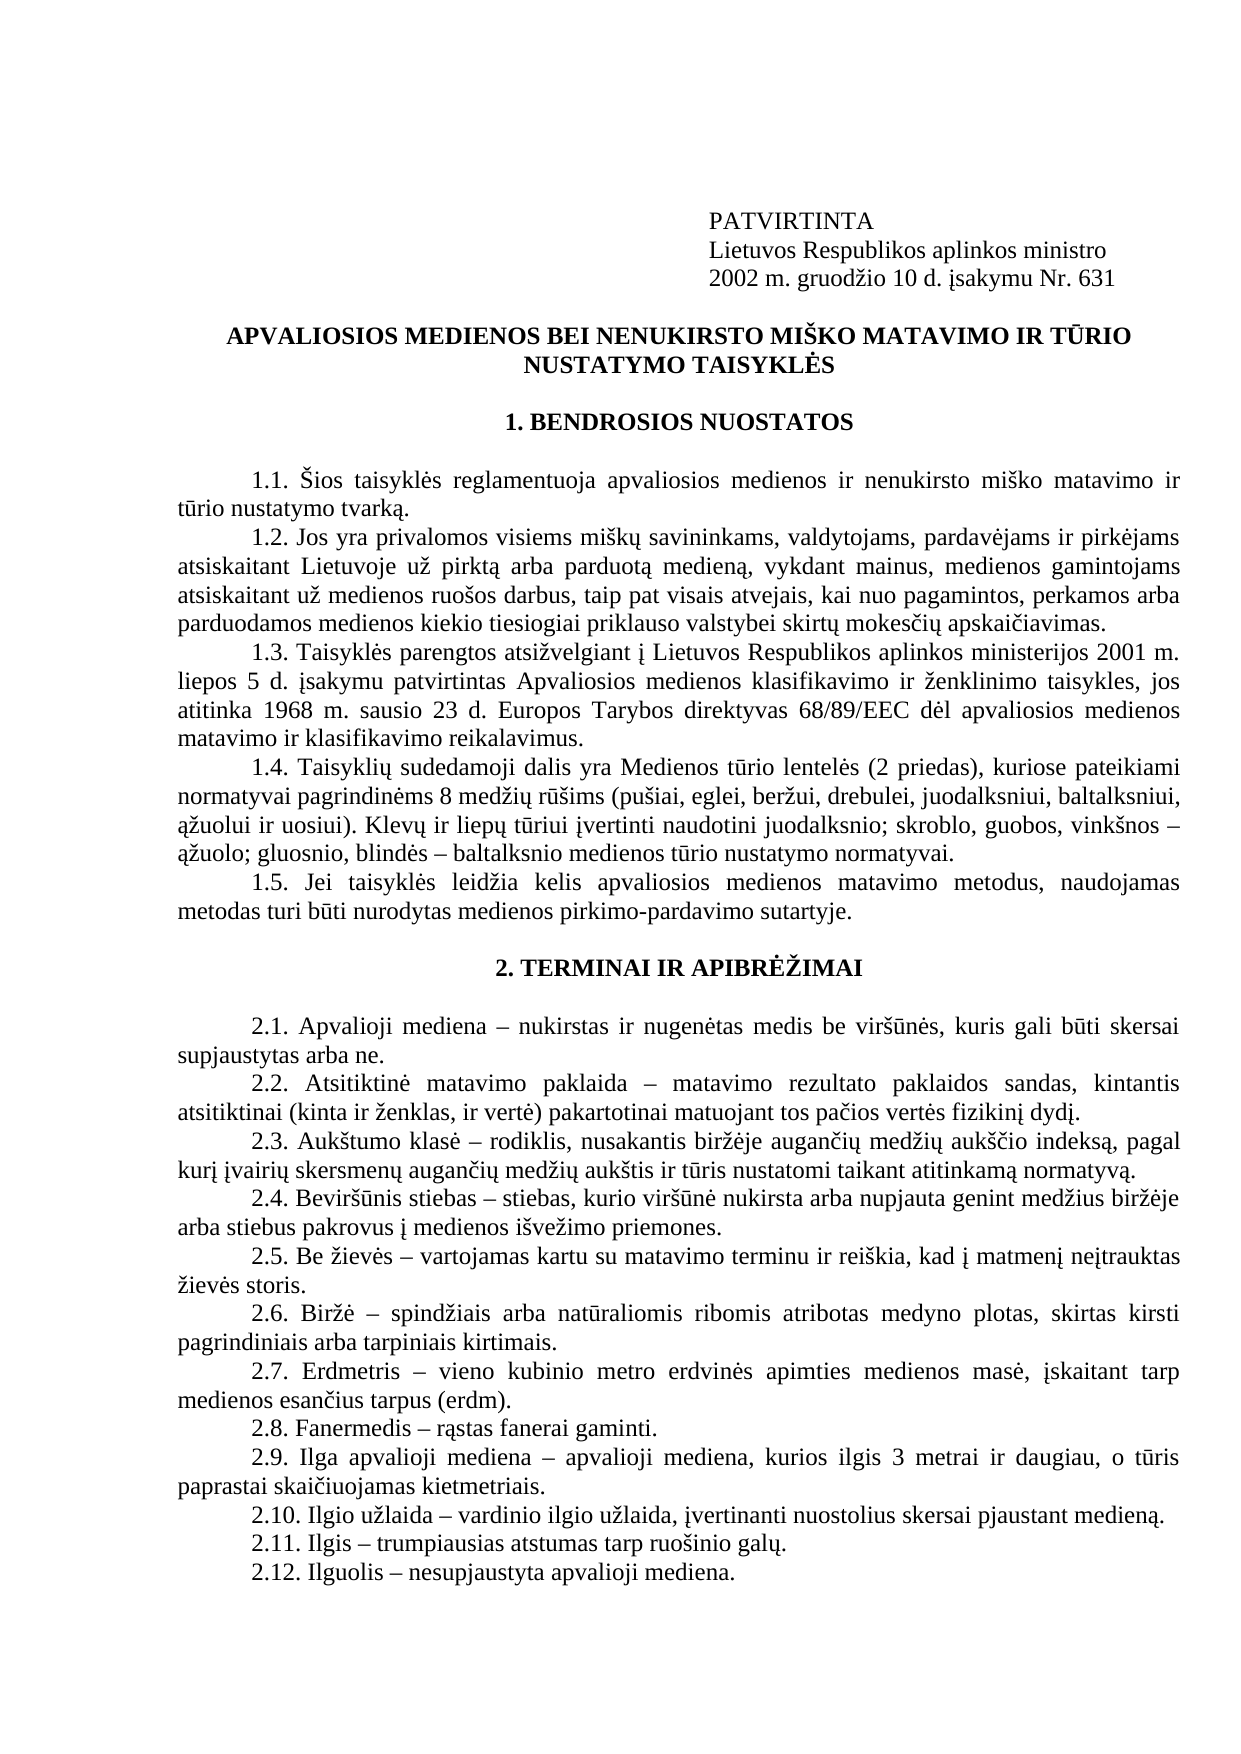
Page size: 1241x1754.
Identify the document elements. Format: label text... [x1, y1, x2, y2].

text 2.11. Ilgis – trumpiausias atstumas tarp ruošinio galų. [177, 1528, 1181, 1557]
text Lietuvos Respublikos aplinkos ministro [177, 235, 1181, 263]
text 2.6. Biržė – spindžiais arba natūraliomis ribomis atribotas medyno plotas, skirtas kirsti pagrindiniais arba tarpiniais kirtimais. [177, 1298, 1181, 1356]
text PATVIRTINTA [177, 206, 1181, 235]
text 2.7. Erdmetris – vieno kubinio metro erdvinės apimties medienos masė, įskaitant tarp medienos esančius tarpus (erdm). [177, 1356, 1181, 1413]
text 1.2. Jos yra privalomos visiems miškų savininkams, valdytojams, pardavėjams ir pirkėjams atsiskaitant Lietuvoje už pirktą arba parduotą medieną, vykdant mainus, medienos gamintojams atsiskaitant už medienos ruošos darbus, taip pat visais atvejais, kai nuo pagamintos, perkamos arba parduodamos medienos kiekio tiesiogiai priklauso valstybei skirtų mokesčių apskaičiavimas. [177, 522, 1181, 637]
text 2.10. Ilgio užlaida – vardinio ilgio užlaida, įvertinanti nuostolius skersai pjaustant medieną. [177, 1500, 1181, 1528]
text 2.8. Fanermedis – rąstas fanerai gaminti. [177, 1413, 1181, 1442]
text 1.5. Jei taisyklės leidžia kelis apvaliosios medienos matavimo metodus, naudojamas metodas turi būti nurodytas medienos pirkimo-pardavimo sutartyje. [177, 867, 1181, 925]
text 2002 m. gruodžio 10 d. įsakymu Nr. 631 [177, 263, 1181, 292]
text 2.12. Ilguolis – nesupjaustyta apvalioji mediena. [177, 1557, 1181, 1586]
text 2.2. Atsitiktinė matavimo paklaida – matavimo rezultato paklaidos sandas, kintantis atsitiktinai (kinta ir ženklas, ir vertė) pakartotinai matuojant tos pačios vertės fizikinį dydį. [177, 1068, 1181, 1126]
text 1.1. Šios taisyklės reglamentuoja apvaliosios medienos ir nenukirsto miško matavimo ir tūrio nustatymo tvarką. [177, 465, 1181, 522]
text 2.5. Be žievės – vartojamas kartu su matavimo terminu ir reiškia, kad į matmenį neįtrauktas žievės storis. [177, 1241, 1181, 1298]
text 1.3. Taisyklės parengtos atsižvelgiant į Lietuvos Respublikos aplinkos ministerijos 2001 m. liepos 5 d. įsakymu patvirtintas Apvaliosios medienos klasifikavimo ir ženklinimo taisykles, jos atitinka 1968 m. sausio 23 d. Europos Tarybos direktyvas 68/89/EEC dėl apvaliosios medienos matavimo ir klasifikavimo reikalavimus. [177, 637, 1181, 752]
text 2. Terminai ir apibrėžimai [177, 953, 1181, 982]
text APVALIOSIOS MEDIENOS BEI NENUKIRSTO MIŠKO MATAVIMO IR TŪRIO NUSTATYMO TAISYKLĖS [177, 321, 1181, 378]
text 2.3. Aukštumo klasė – rodiklis, nusakantis biržėje augančių medžių aukščio indeksą, pagal kurį įvairių skersmenų augančių medžių aukštis ir tūris nustatomi taikant atitinkamą normatyvą. [177, 1126, 1181, 1183]
text 2.1. Apvalioji mediena – nukirstas ir nugenėtas medis be viršūnės, kuris gali būti skersai supjaustytas arba ne. [177, 1011, 1181, 1068]
text 1. Bendrosios nuostatos [177, 407, 1181, 436]
text 2.9. Ilga apvalioji mediena – apvalioji mediena, kurios ilgis 3 metrai ir daugiau, o tūris paprastai skaičiuojamas kietmetriais. [177, 1442, 1181, 1500]
text 1.4. Taisyklių sudedamoji dalis yra Medienos tūrio lentelės (2 priedas), kuriose pateikiami normatyvai pagrindinėms 8 medžių rūšims (pušiai, eglei, beržui, drebulei, juodalksniui, baltalksniui, ąžuolui ir uosiui). Klevų ir liepų tūriui įvertinti naudotini juodalksnio; skroblo, guobos, vinkšnos – ąžuolo; gluosnio, blindės – baltalksnio medienos tūrio nustatymo normatyvai. [177, 752, 1181, 867]
text 2.4. Beviršūnis stiebas – stiebas, kurio viršūnė nukirsta arba nupjauta genint medžius biržėje arba stiebus pakrovus į medienos išvežimo priemones. [177, 1183, 1181, 1241]
